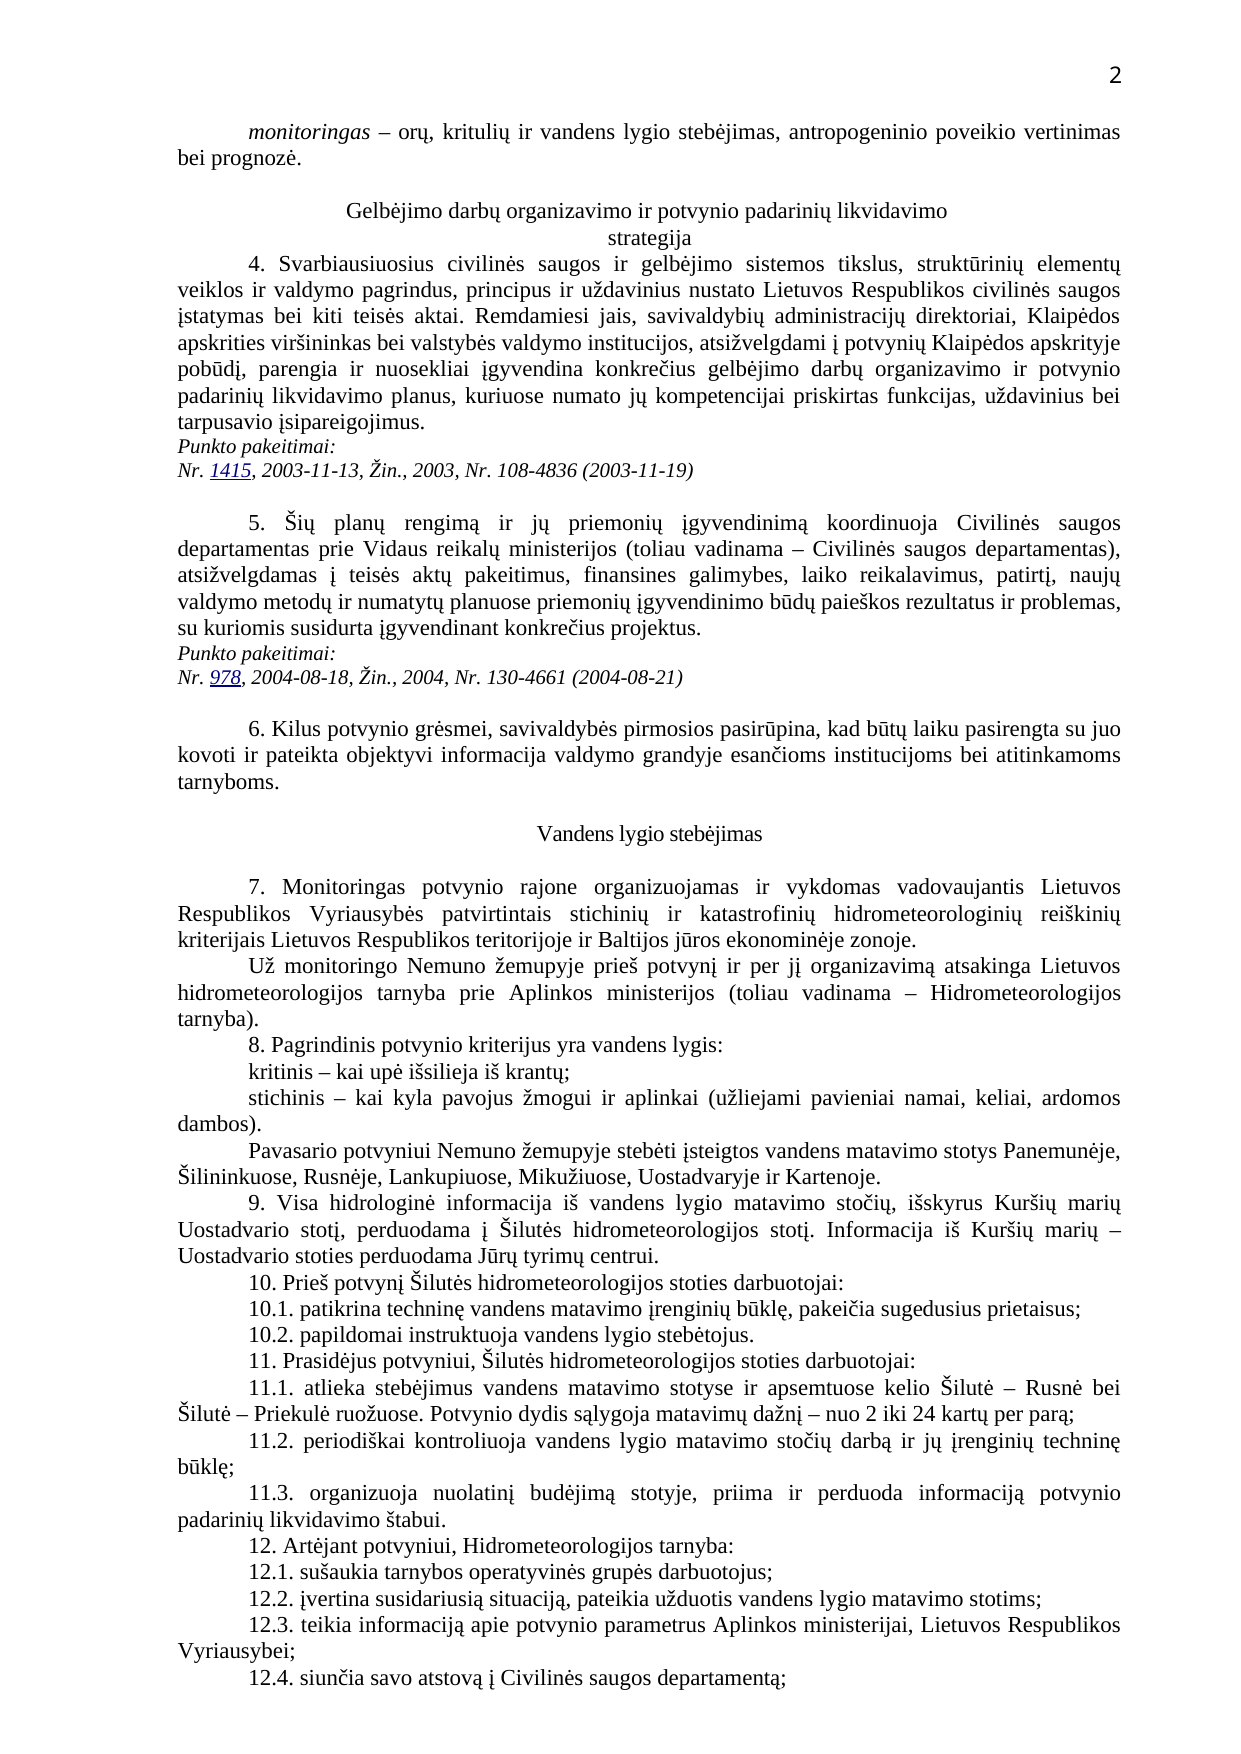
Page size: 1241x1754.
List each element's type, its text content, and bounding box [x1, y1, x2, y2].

text 12.2. įvertina susidariusią situaciją, pateikia užduotis vandens lygio matavimo stotims; [177, 1585, 1122, 1611]
text 9. Visa hidrologinė informacija iš vandens lygio matavimo stočių, išskyrus Kuršių marių Uostadvario stotį, perduodama į Šilutės hidrometeorologijos stotį. Informacija iš Kuršių marių – Uostadvario stoties perduodama Jūrų tyrimų centrui. [177, 1189, 1122, 1268]
text Pavasario potvyniui Nemuno žemupyje stebėti įsteigtos vandens matavimo stotys Panemunėje, Šilininkuose, Rusnėje, Lankupiuose, Mikužiuose, Uostadvaryje ir Kartenoje. [177, 1137, 1122, 1189]
text 10.1. patikrina techninę vandens matavimo įrenginių būklę, pakeičia sugedusius prietaisus; [177, 1295, 1122, 1321]
text 7. Monitoringas potvynio rajone organizuojamas ir vykdomas vadovaujantis Lietuvos Respublikos Vyriausybės patvirtintais stichinių ir katastrofinių hidrometeorologinių reiškinių kriterijais Lietuvos Respublikos teritorijoje ir Baltijos jūros ekonominėje zonoje. [177, 873, 1122, 952]
text 11. Prasidėjus potvyniui, Šilutės hidrometeorologijos stoties darbuotojai: [177, 1348, 1122, 1374]
text 8. Pagrindinis potvynio kriterijus yra vandens lygis: [177, 1031, 1122, 1058]
text kritinis – kai upė išsilieja iš krantų; [177, 1058, 1122, 1084]
text 12. Artėjant potvyniui, Hidrometeorologijos tarnyba: [177, 1532, 1122, 1558]
text monitoringas – orų, kritulių ir vandens lygio stebėjimas, antropogeninio poveikio vertinimas bei prognozė. [177, 118, 1122, 171]
text Punkto pakeitimai: [177, 641, 1122, 665]
text 10.2. papildomai instruktuoja vandens lygio stebėtojus. [177, 1321, 1122, 1348]
text 12.4. siunčia savo atstovą į Civilinės saugos departamentą; [177, 1664, 1122, 1690]
text 12.1. sušaukia tarnybos operatyvinės grupės darbuotojus; [177, 1558, 1122, 1585]
text 5. Šių planų rengimą ir jų priemonių įgyvendinimą koordinuoja Civilinės saugos departamentas prie Vidaus reikalų ministerijos (toliau vadinama – Civilinės saugos departamentas), atsižvelgdamas į teisės aktų pakeitimus, finansines galimybes, laiko reikalavimus, patirtį, naujų valdymo metodų ir numatytų planuose priemonių įgyvendinimo būdų paieškos rezultatus ir problemas, su kuriomis susidurta įgyvendinant konkrečius projektus. [177, 509, 1122, 641]
text Punkto pakeitimai: [177, 434, 1122, 458]
text 10. Prieš potvynį Šilutės hidrometeorologijos stoties darbuotojai: [177, 1268, 1122, 1295]
text 4. Svarbiausiuosius civilinės saugos ir gelbėjimo sistemos tikslus, struktūrinių elementų veiklos ir valdymo pagrindus, principus ir uždavinius nustato Lietuvos Respublikos civilinės saugos įstatymas bei kiti teisės aktai. Remdamiesi jais, savivaldybių administracijų direktoriai, Klaipėdos apskrities viršininkas bei valstybės valdymo institucijos, atsižvelgdami į potvynių Klaipėdos apskrityje pobūdį, parengia ir nuosekliai įgyvendina konkrečius gelbėjimo darbų organizavimo ir potvynio padarinių likvidavimo planus, kuriuose numato jų kompetencijai priskirtas funkcijas, uždavinius bei tarpusavio įsipareigojimus. [177, 250, 1122, 434]
text Nr. 978, 2004-08-18, Žin., 2004, Nr. 130-4661 (2004-08-21) [177, 665, 1122, 689]
subtitle Gelbėjimo darbų organizavimo ir potvynio padarinių likvidavimo strategija [177, 197, 1122, 250]
text stichinis – kai kyla pavojus žmogui ir aplinkai (užliejami pavieniai namai, keliai, ardomos dambos). [177, 1084, 1122, 1137]
text Vandens lygio stebėjimas [177, 821, 1122, 847]
text Už monitoringo Nemuno žemupyje prieš potvynį ir per jį organizavimą atsakinga Lietuvos hidrometeorologijos tarnyba prie Aplinkos ministerijos (toliau vadinama – Hidrometeorologijos tarnyba). [177, 952, 1122, 1031]
text Nr. 1415, 2003-11-13, Žin., 2003, Nr. 108-4836 (2003-11-19) [177, 458, 1122, 482]
text 12.3. teikia informaciją apie potvynio parametrus Aplinkos ministerijai, Lietuvos Respublikos Vyriausybei; [177, 1611, 1122, 1664]
text 11.3. organizuoja nuolatinį budėjimą stotyje, priima ir perduoda informaciją potvynio padarinių likvidavimo štabui. [177, 1479, 1122, 1532]
text 11.2. periodiškai kontroliuoja vandens lygio matavimo stočių darbą ir jų įrenginių techninę būklę; [177, 1427, 1122, 1479]
text 6. Kilus potvynio grėsmei, savivaldybės pirmosios pasirūpina, kad būtų laiku pasirengta su juo kovoti ir pateikta objektyvi informacija valdymo grandyje esančioms institucijoms bei atitinkamoms tarnyboms. [177, 715, 1122, 794]
text 11.1. atlieka stebėjimus vandens matavimo stotyse ir apsemtuose kelio Šilutė – Rusnė bei Šilutė – Priekulė ruožuose. Potvynio dydis sąlygoja matavimų dažnį – nuo 2 iki 24 kartų per parą; [177, 1374, 1122, 1427]
